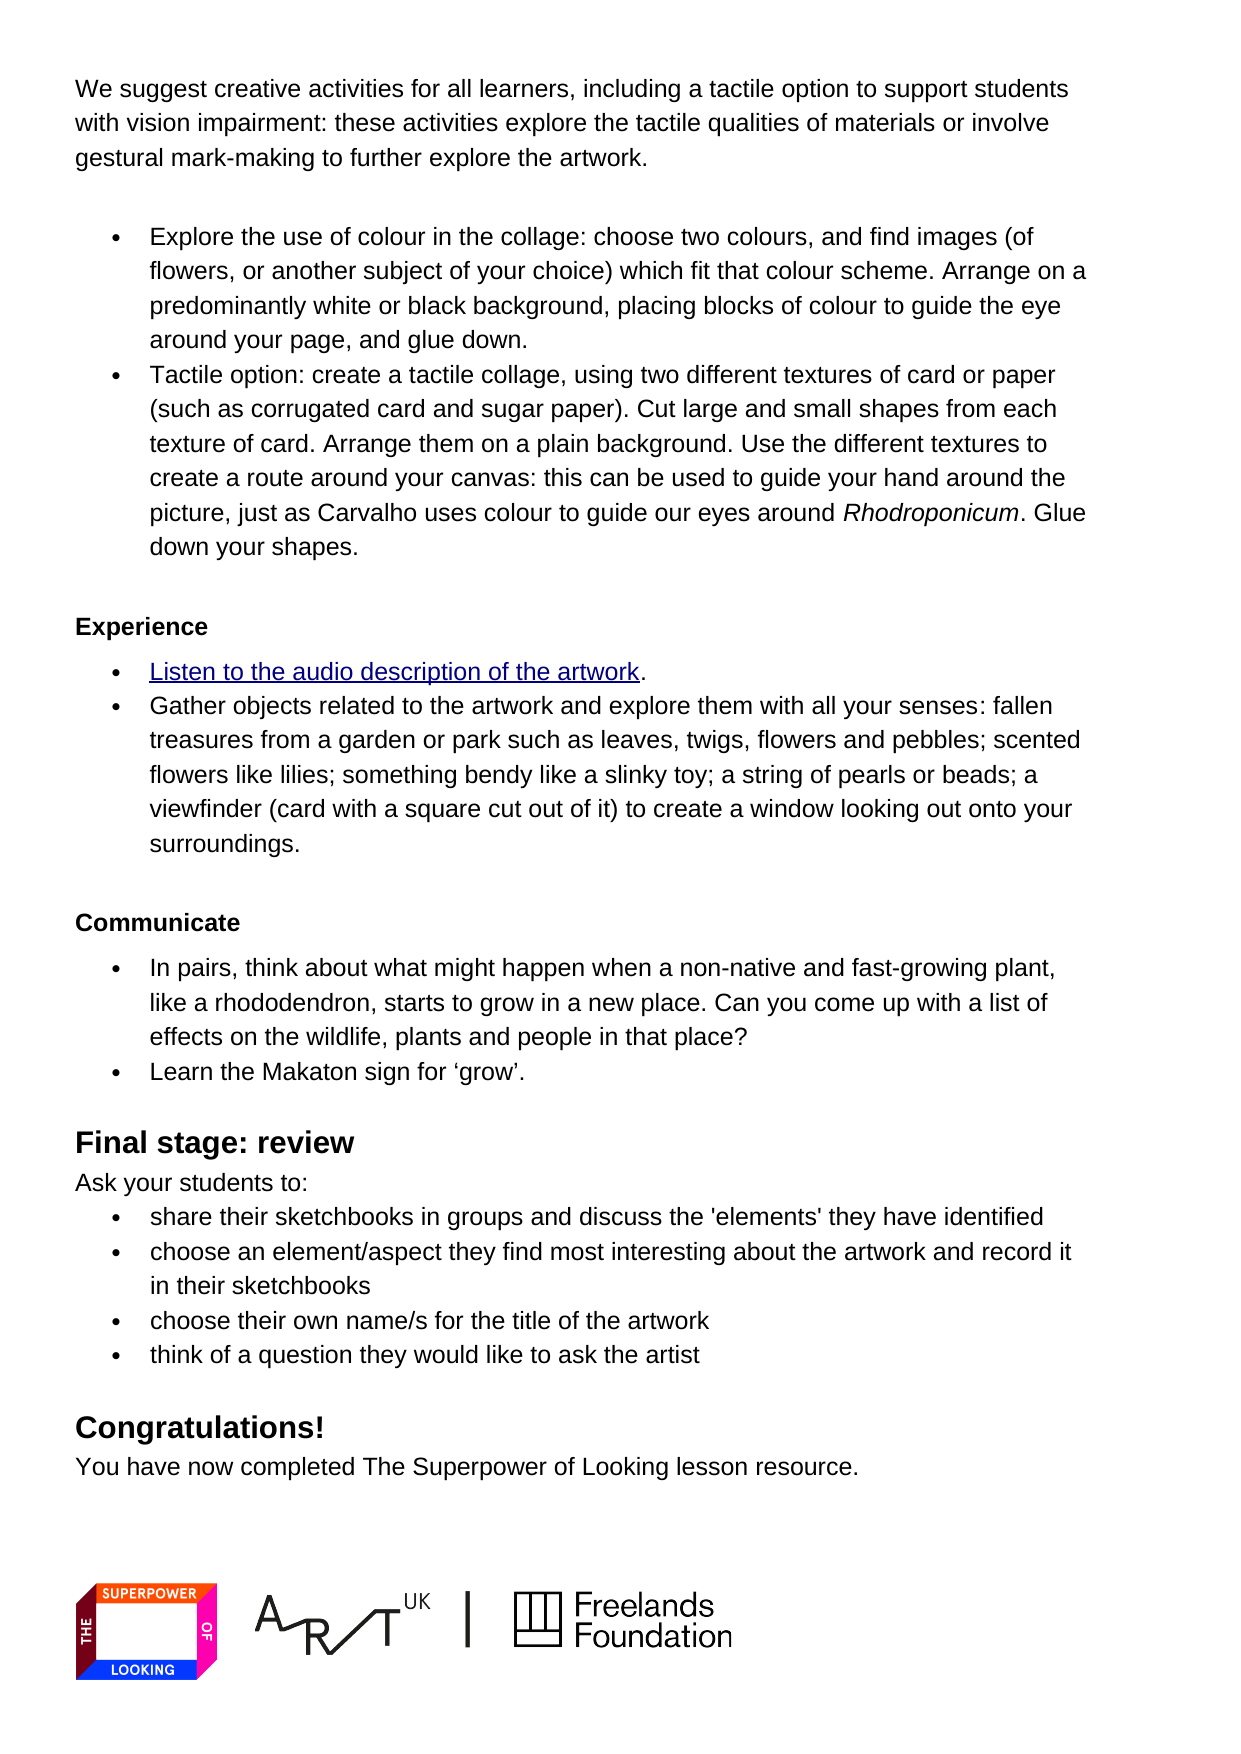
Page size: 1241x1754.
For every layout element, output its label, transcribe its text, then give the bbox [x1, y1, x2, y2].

list Listen to the audio description of the artwork. [112, 656, 1090, 685]
list think of a question they would like to ask the artist [112, 1340, 1090, 1369]
list Gather objects related to the artwork and explore them with all your senses: fallen treasures from a garden or park such as leaves, twigs, flowers and pebbles; scented flowers like lilies; something bendy like a slinky toy; a string of pearls or beads; a viewfinder (card with a square cut out of it) to create a window looking out onto your surroundings. [112, 691, 1090, 892]
text Communicate [75, 908, 1090, 937]
text We suggest creative activities for all learners, including a tactile option to support students with vision impairment: these activities explore the tactile qualities of materials or involve gestural mark-making to further explore the artwork. [75, 73, 1090, 171]
list In pairs, think about what might happen when a non-native and fast-growing plant, like a rhododendron, starts to grow in a new place. Can you come up with a list of effects on the wildlife, plants and people in that place? [112, 953, 1090, 1051]
list choose their own name/s for the title of the artwork [112, 1306, 1090, 1334]
text You have now completed The Superpower of Looking lesson resource. [75, 1452, 1090, 1481]
list Tactile option: create a tactile collage, using two different textures of card or paper (such as corrugated card and sugar paper). Cut large and small shapes from each texture of card. Arrange them on a plain background. Use the different textures to create a route around your canvas: this can be used to guide your hand around the picture, just as Carvalho uses colour to guide our eyes around Rhodroponicum. Glue down your shapes. [112, 360, 1090, 561]
list share their sketchbooks in groups and discuss the 'elements' they have identified [112, 1202, 1090, 1231]
list Explore the use of colour in the collage: choose two colours, and find images (of flowers, or another subject of your choice) which fit that colour scheme. Arrange on a predominantly white or black background, placing blocks of colour to guide the eye around your page, and glue down. [112, 222, 1090, 354]
list Learn the Makaton sign for ‘grow’. [112, 1057, 1090, 1085]
list choose an element/aspect they find most interesting about the artwork and record it in their sketchbooks [112, 1237, 1090, 1300]
text Final stage: review [75, 1124, 1090, 1161]
text Congratulations! [75, 1409, 1090, 1445]
text Experience [75, 612, 1090, 640]
text Ask your students to: [75, 1168, 1090, 1196]
